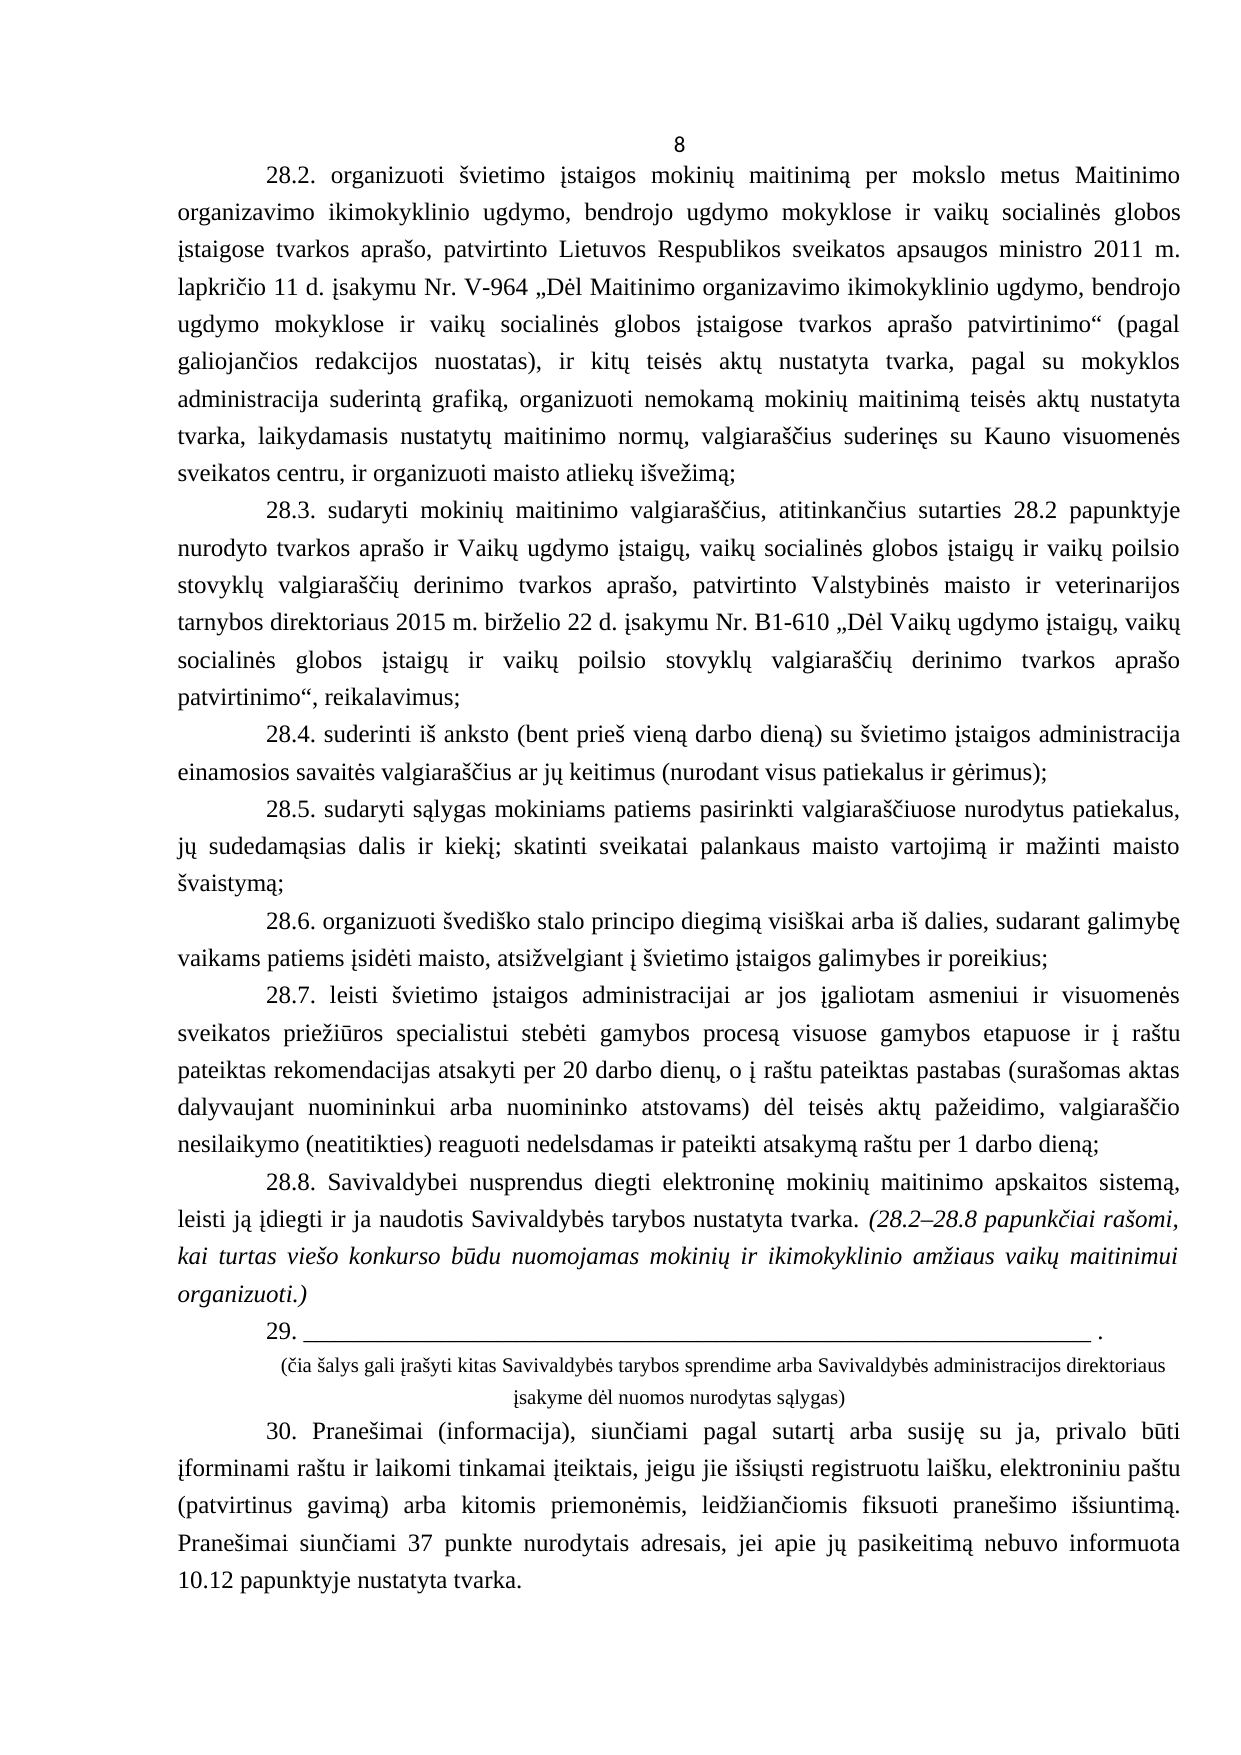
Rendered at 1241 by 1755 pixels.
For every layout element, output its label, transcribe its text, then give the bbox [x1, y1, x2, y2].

text (čia šalys gali įrašyti kitas Savivaldybės tarybos sprendime arba Savivaldybės administracijos direktoriaus įsakyme dėl nuomos nurodytas sąlygas) [177, 1353, 1181, 1409]
text 28.7. leisti švietimo įstaigos administracijai ar jos įgaliotam asmeniui ir visuomenės sveikatos priežiūros specialistui stebėti gamybos procesą visuose gamybos etapuose ir į raštu pateiktas rekomendacijas atsakyti per 20 darbo dienų, o į raštu pateiktas pastabas (surašomas aktas dalyvaujant nuomininkui arba nuomininko atstovams) dėl teisės aktų pažeidimo, valgiaraščio nesilaikymo (neatitikties) reaguoti nedelsdamas ir pateikti atsakymą raštu per 1 darbo dieną; [177, 980, 1181, 1158]
text 29. _______________________________________________________________ . [177, 1316, 1181, 1345]
text 28.4. suderinti iš anksto (bent prieš vieną darbo dieną) su švietimo įstaigos administracija einamosios savaitės valgiaraščius ar jų keitimus (nurodant visus patiekalus ir gėrimus); [177, 719, 1181, 785]
text 28.2. organizuoti švietimo įstaigos mokinių maitinimą per mokslo metus Maitinimo organizavimo ikimokyklinio ugdymo, bendrojo ugdymo mokyklose ir vaikų socialinės globos įstaigose tvarkos aprašo, patvirtinto Lietuvos Respublikos sveikatos apsaugos ministro 2011 m. lapkričio 11 d. įsakymu Nr. V-964 „Dėl Maitinimo organizavimo ikimokyklinio ugdymo, bendrojo ugdymo mokyklose ir vaikų socialinės globos įstaigose tvarkos aprašo patvirtinimo“ (pagal galiojančios redakcijos nuostatas), ir kitų teisės aktų nustatyta tvarka, pagal su mokyklos administracija suderintą grafiką, organizuoti nemokamą mokinių maitinimą teisės aktų nustatyta tvarka, laikydamasis nustatytų maitinimo normų, valgiaraščius suderinęs su Kauno visuomenės sveikatos centru, ir organizuoti maisto atliekų išvežimą; [177, 160, 1181, 487]
text 30. Pranešimai (informacija), siunčiami pagal sutartį arba susiję su ja, privalo būti įforminami raštu ir laikomi tinkamai įteiktais, jeigu jie išsiųsti registruotu laišku, elektroniniu paštu (patvirtinus gavimą) arba kitomis priemonėmis, leidžiančiomis fiksuoti pranešimo išsiuntimą. Pranešimai siunčiami 37 punkte nurodytais adresais, jei apie jų pasikeitimą nebuvo informuota 10.12 papunktyje nustatyta tvarka. [177, 1416, 1181, 1594]
text 28.8. Savivaldybei nusprendus diegti elektroninę mokinių maitinimo apskaitos sistemą, leisti ją įdiegti ir ja naudotis Savivaldybės tarybos nustatyta tvarka. (28.2–28.8 papunkčiai rašomi, kai turtas viešo konkurso būdu nuomojamas mokinių ir ikimokyklinio amžiaus vaikų maitinimui organizuoti.) [177, 1167, 1181, 1307]
text 28.3. sudaryti mokinių maitinimo valgiaraščius, atitinkančius sutarties 28.2 papunktyje nurodyto tvarkos aprašo ir Vaikų ugdymo įstaigų, vaikų socialinės globos įstaigų ir vaikų poilsio stovyklų valgiaraščių derinimo tvarkos aprašo, patvirtinto Valstybinės maisto ir veterinarijos tarnybos direktoriaus 2015 m. birželio 22 d. įsakymu Nr. B1-610 „Dėl Vaikų ugdymo įstaigų, vaikų socialinės globos įstaigų ir vaikų poilsio stovyklų valgiaraščių derinimo tvarkos aprašo patvirtinimo“, reikalavimus; [177, 496, 1181, 711]
text 28.5. sudaryti sąlygas mokiniams patiems pasirinkti valgiaraščiuose nurodytus patiekalus, jų sudedamąsias dalis ir kiekį; skatinti sveikatai palankaus maisto vartojimą ir mažinti maisto švaistymą; [177, 794, 1181, 897]
text 28.6. organizuoti švediško stalo principo diegimą visiškai arba iš dalies, sudarant galimybę vaikams patiems įsidėti maisto, atsižvelgiant į švietimo įstaigos galimybes ir poreikius; [177, 906, 1181, 972]
